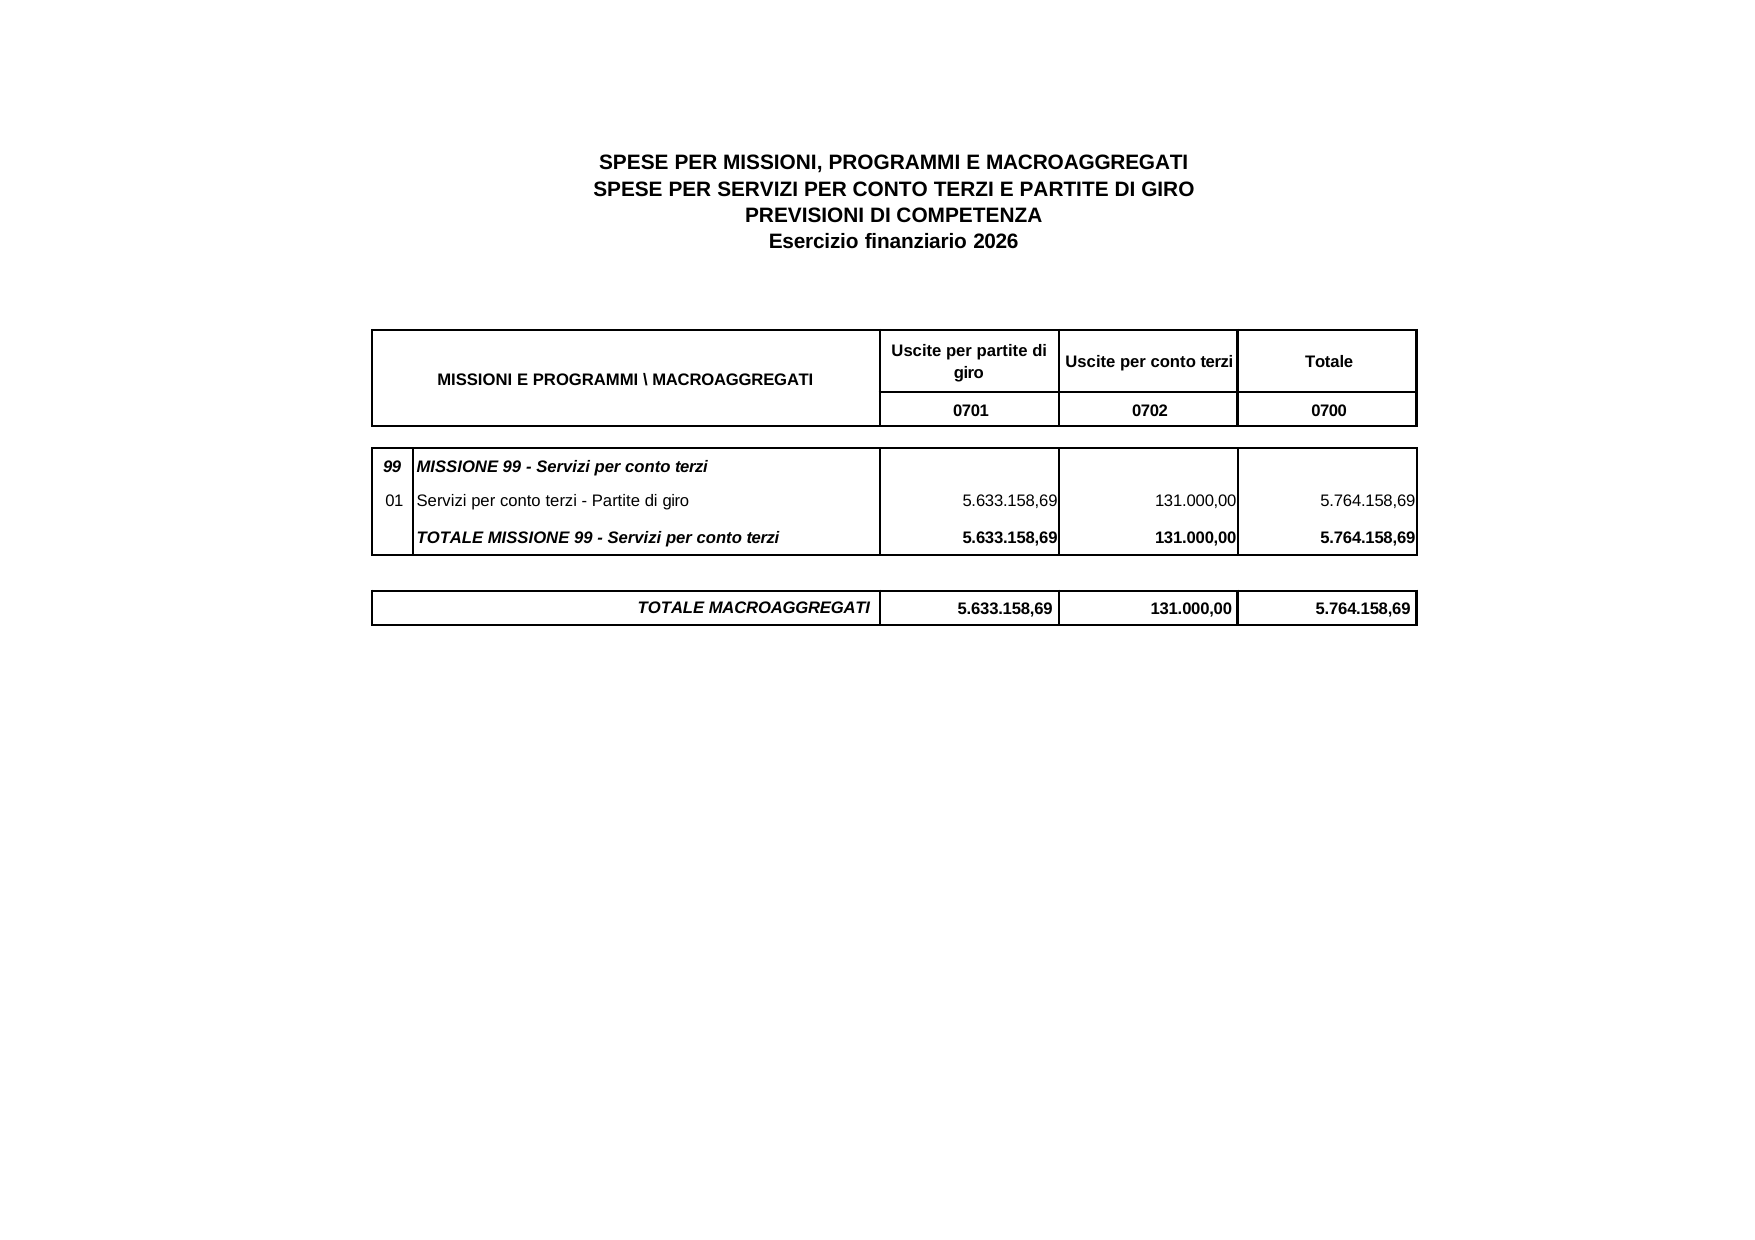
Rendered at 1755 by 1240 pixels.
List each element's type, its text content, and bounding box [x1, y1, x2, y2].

table_header 99 [373, 449, 412, 484]
table_cell 5.764.158,69 [1239, 484, 1416, 520]
table_cell 0701 [881, 393, 1058, 425]
table_header 131.000,00 [1060, 592, 1236, 624]
table_header [1239, 449, 1416, 484]
table_header MISSIONE 99 - Servizi per conto terzi [414, 449, 879, 484]
table_cell 5.633.158,69 [881, 520, 1058, 554]
table_header Uscite per conto terzi [1060, 331, 1236, 391]
table_header 5.764.158,69 [1239, 592, 1415, 624]
table_cell 01 [373, 484, 412, 520]
table_cell Servizi per conto terzi - Partite di giro [414, 484, 879, 520]
table_header [1060, 449, 1237, 484]
table_header TOTALE MACROAGGREGATI [373, 592, 879, 624]
table_cell TOTALE MISSIONE 99 - Servizi per conto terzi [414, 520, 879, 554]
table_cell 131.000,00 [1060, 520, 1237, 554]
table_cell 0702 [1060, 393, 1236, 425]
table_header MISSIONI E PROGRAMMI \ MACROAGGREGATI [373, 331, 879, 425]
table_header Totale [1239, 331, 1415, 391]
table_cell 5.764.158,69 [1239, 520, 1416, 554]
table_header [881, 449, 1058, 484]
table_cell 0700 [1239, 393, 1415, 425]
table_header 5.633.158,69 [881, 592, 1058, 624]
table_cell 131.000,00 [1060, 484, 1237, 520]
table_header Uscite per partite di giro [881, 331, 1058, 391]
table_cell 5.633.158,69 [881, 484, 1058, 520]
table_cell [373, 520, 412, 554]
